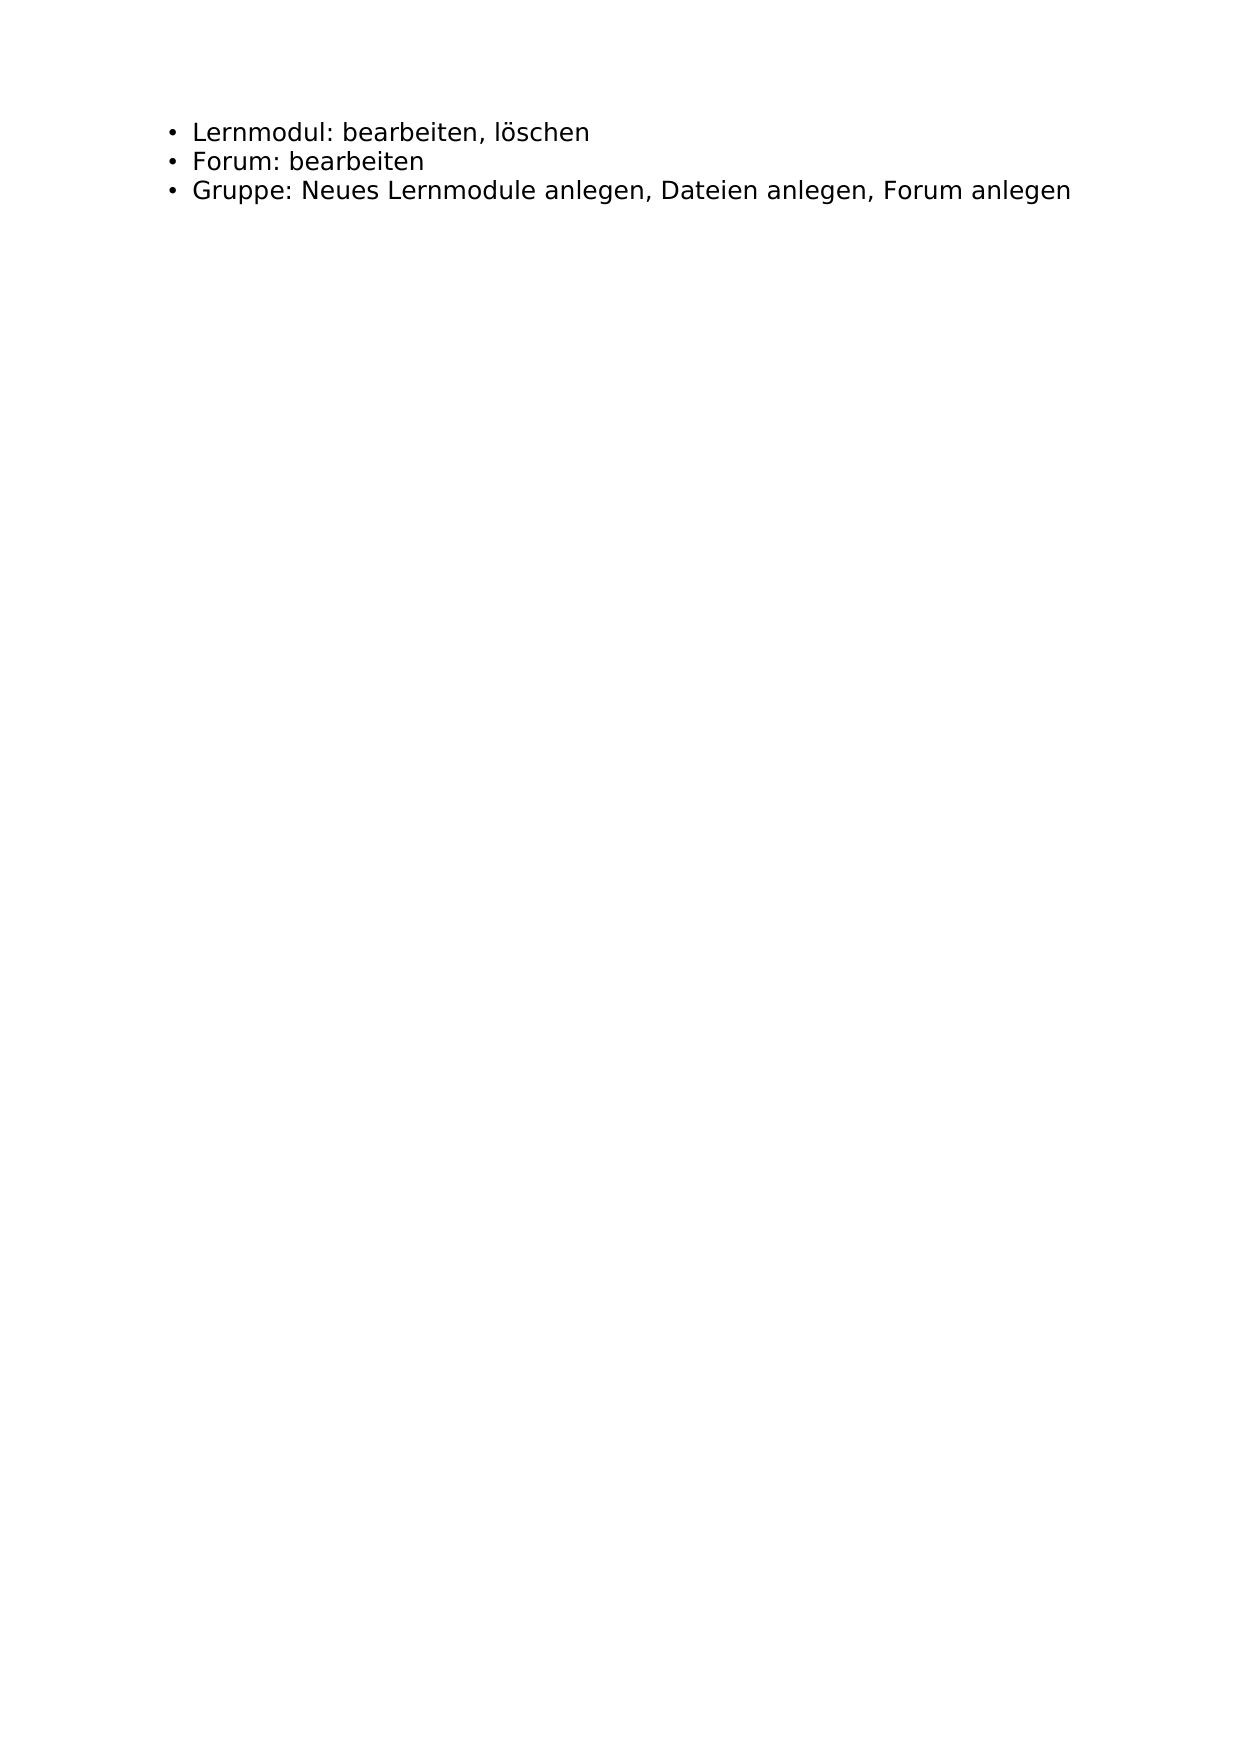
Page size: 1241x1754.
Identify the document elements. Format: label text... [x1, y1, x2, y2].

list Gruppe: Neues Lernmodule anlegen, Dateien anlegen, Forum anlegen [177, 176, 1122, 206]
list Lernmodul: bearbeiten, löschen [177, 118, 1122, 147]
list Forum: bearbeiten [177, 147, 1122, 176]
